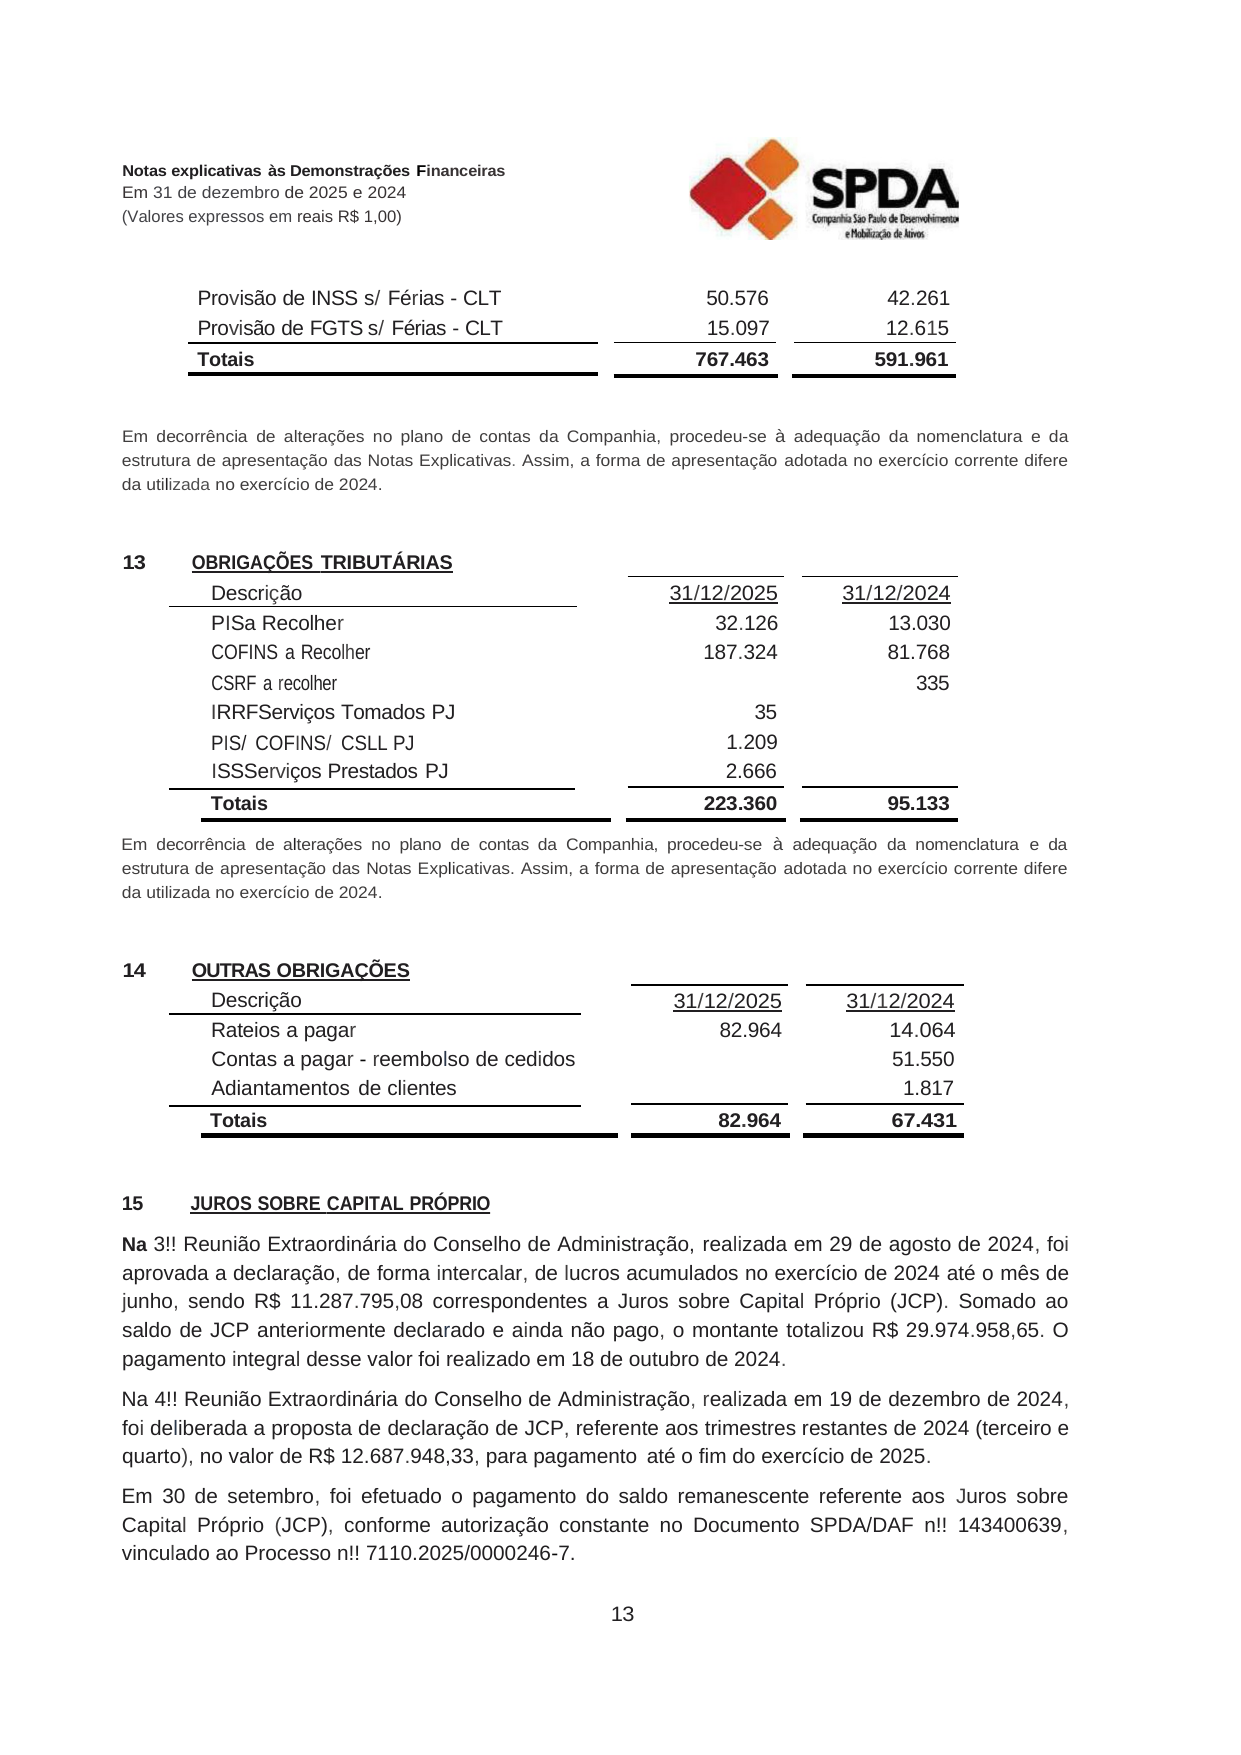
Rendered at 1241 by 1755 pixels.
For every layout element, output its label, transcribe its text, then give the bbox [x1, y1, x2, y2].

table_cell [788, 1013, 806, 1044]
table_cell [117, 576, 169, 606]
table_cell [117, 727, 169, 758]
table_cell 767.463 [614, 343, 776, 371]
table_cell [610, 668, 628, 727]
table_cell [788, 1103, 806, 1136]
table_cell [802, 727, 958, 758]
table_cell [117, 668, 169, 727]
table_cell 31/12/2024 [802, 577, 958, 606]
table_cell 223.360 [628, 788, 784, 818]
table_cell [117, 1045, 169, 1074]
table_cell 187.324 [628, 638, 784, 667]
table_cell [776, 314, 794, 342]
table_header [598, 287, 614, 314]
table_header [610, 552, 958, 576]
table_cell Contas a pagar - reembolso de cedidos [169, 1045, 616, 1074]
table_cell PIS/ COFINS/ CSLL PJ [169, 727, 609, 758]
table_header Provisão de INSS s/ Férias - CLT [188, 287, 598, 314]
table_cell Provisão de FGTS s/ Férias - CLT [188, 314, 598, 342]
table_cell 35 [628, 668, 784, 727]
table_cell [117, 984, 169, 1013]
table_cell 82.964 [631, 1013, 788, 1044]
table_cell PISa Recolher [169, 606, 609, 637]
table_cell Totais [188, 344, 598, 371]
table_cell [776, 342, 794, 371]
table_cell [788, 984, 806, 1013]
table_cell [784, 668, 802, 727]
text Em decorrência de alterações no plano de contas da Companhia, procedeu-se à adequação da nomenclatura e da estrutura de apresentação das Notas Explicativas. Assim, a forma de apresentação adotada no exercício corrente difere da utilizada no exercício de 2024. [122, 426, 1069, 493]
table_cell 12.615 [794, 314, 956, 342]
table_cell [117, 638, 169, 667]
table_cell [117, 758, 169, 786]
table_cell [616, 1103, 631, 1136]
table_cell [784, 638, 802, 667]
table_cell [598, 314, 614, 342]
table_cell [117, 1103, 169, 1136]
table_cell [616, 1045, 631, 1074]
table_cell Totais [169, 786, 609, 819]
table_header 50.576 [614, 287, 776, 314]
table_cell [802, 758, 958, 786]
table_header OBRIGAÇÕES TRIBUTÁRIAS [169, 552, 609, 576]
table_cell [631, 1074, 788, 1103]
table_header [616, 960, 964, 984]
table_header [776, 287, 794, 314]
table_cell CSRF a recolher IRRFServiços Tomados PJ [169, 668, 609, 727]
table_cell 32.126 [628, 606, 784, 637]
table_cell ISSServiços Prestados PJ [169, 758, 609, 786]
table_cell 1.209 [628, 727, 784, 758]
text Em 30 de setembro, foi efetuado o pagamento do saldo remanescente referente aos Juros sobre Capital Próprio (JCP), conforme autorização constante no Documento SPDA/DAF n!! 143400639, vinculado ao Processo n!! 7110.2025/0000246-7. [121, 1484, 1068, 1565]
table_cell [117, 786, 169, 819]
table_header 42.261 [794, 287, 956, 314]
table_cell [117, 1013, 169, 1044]
table_cell [784, 786, 802, 819]
table_cell 13.030 [802, 606, 958, 637]
table_cell [784, 576, 802, 606]
table_cell [616, 1013, 631, 1044]
table_header OUTRAS OBRIGAÇÕES [169, 960, 616, 984]
table_cell [610, 727, 628, 758]
table_cell Rateios a pagar [169, 1013, 616, 1044]
text 15 JUROS SOBRE CAPITAL PRÓPRIO [122, 1192, 1182, 1215]
table_cell [784, 606, 802, 637]
table_cell Adiantamentos de clientes [169, 1074, 616, 1103]
table_cell 67.431 [806, 1105, 964, 1133]
table_cell 51.550 [806, 1045, 964, 1074]
table_cell [616, 1074, 631, 1103]
table_cell 591.961 [794, 343, 956, 371]
table_cell [117, 606, 169, 637]
table_cell [788, 1074, 806, 1103]
table_cell [631, 1045, 788, 1074]
table_cell 31/12/2024 [806, 986, 964, 1013]
table_header 14 [117, 960, 169, 984]
table_cell 2.666 [628, 758, 784, 786]
table_cell [598, 342, 614, 371]
table_cell 335 [802, 668, 958, 727]
table_cell [610, 638, 628, 667]
table_cell 1.817 [806, 1074, 964, 1103]
table_cell 31/12/2025 [631, 986, 788, 1013]
table_cell [610, 606, 628, 637]
table_header 13 [117, 552, 169, 576]
table_cell [616, 984, 631, 1013]
text Em decorrência de alterações no plano de contas da Companhia, procedeu-se à adequação da nomenclatura e da estrutura de apresentação das Notas Explicativas. Assim, a forma de apresentação adotada no exercício corrente difere da utilizada no exercício de 2024. [121, 834, 1067, 902]
text Na 3!! Reunião Extraordinária do Conselho de Administração, realizada em 29 de agosto de 2024, foi aprovada a declaração, de forma intercalar, de lucros acumulados no exercício de 2024 até o mês de junho, sendo R$ 11.287.795,08 correspondentes a Juros sobre Capital Próprio (JCP). Somado ao saldo de JCP anteriormente declarado e ainda não pago, o montante totalizou R$ 29.974.958,65. O pagamento integral desse valor foi realizado em 18 de outubro de 2024. [122, 1232, 1069, 1371]
table_cell [784, 758, 802, 786]
table_cell 31/12/2025 [628, 577, 784, 606]
table_cell Totais [169, 1103, 616, 1136]
table_cell [117, 1074, 169, 1103]
table_cell [610, 576, 628, 606]
table_cell Descrição [169, 984, 616, 1013]
table_cell [610, 758, 628, 786]
table_cell 14.064 [806, 1013, 964, 1044]
table_cell COFINS a Recolher [169, 638, 609, 667]
table_cell 95.133 [802, 788, 958, 818]
table_cell [788, 1045, 806, 1074]
table_cell [784, 727, 802, 758]
text Na 4!! Reunião Extraordinária do Conselho de Administração, realizada em 19 de dezembro de 2024, foi deliberada a proposta de declaração de JCP, referente aos trimestres restantes de 2024 (terceiro e quarto), no valor de R$ 12.687.948,33, para pagamento até o fim do exercício de 2025. [121, 1387, 1069, 1468]
table_cell 81.768 [802, 638, 958, 667]
table_cell Descrição [169, 576, 609, 606]
table_cell 82.964 [631, 1105, 788, 1133]
table_cell [610, 786, 628, 819]
table_cell 15.097 [614, 314, 776, 342]
